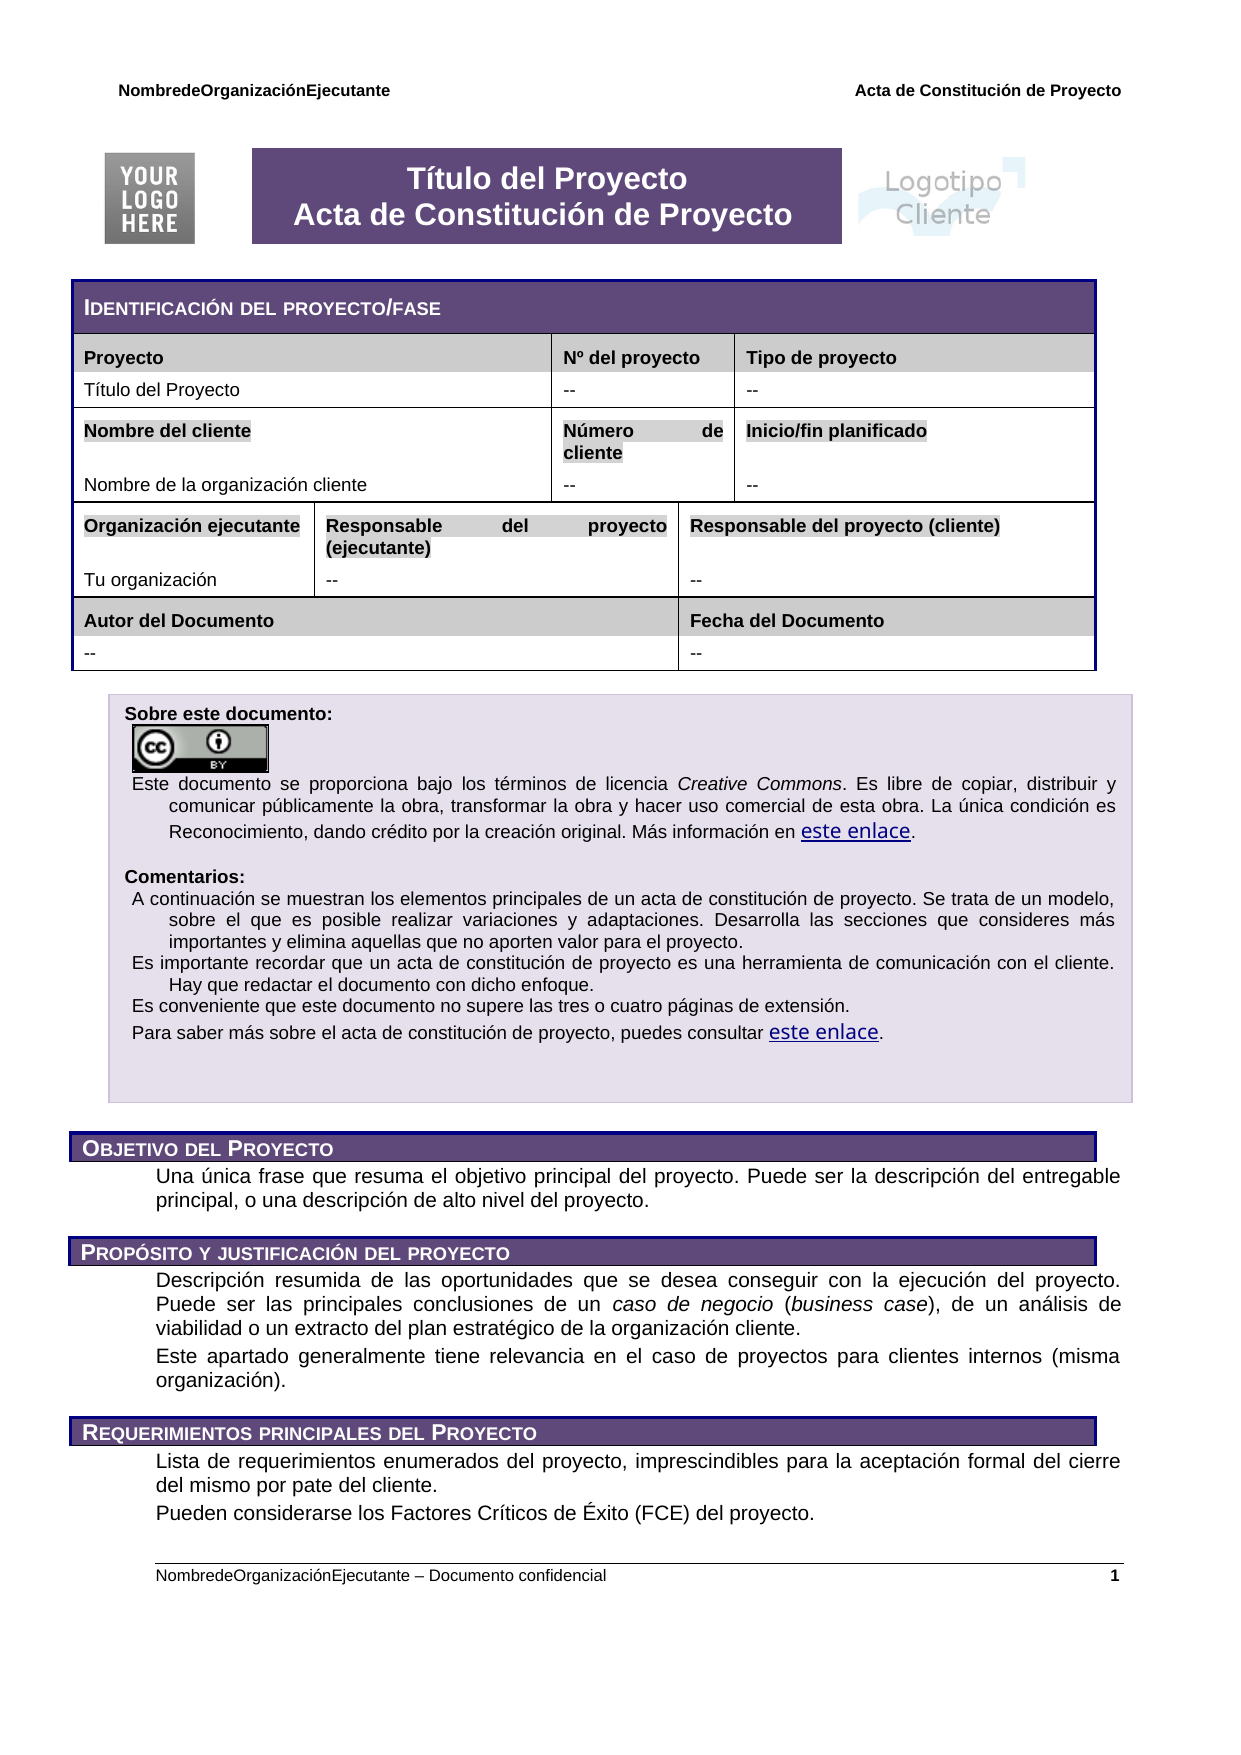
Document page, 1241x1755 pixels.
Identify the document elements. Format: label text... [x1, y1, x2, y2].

text Este apartado generalmente tiene relevancia en el caso de proyectos para clientes internos (misma organización). [118, 1344, 1122, 1392]
table_cell Organización ejecutante [74, 503, 314, 562]
table_cell Proyecto [74, 334, 551, 372]
table_cell Inicio/fin planificado [735, 408, 1094, 467]
table_header Título del Proyecto Acta de Constitución de Proyecto [252, 148, 842, 244]
text A continuación se muestran los elementos principales de un acta de constitución de proyecto. Se trata de un modelo, sobre el que es posible realizar variaciones y adaptaciones. Desarrolla las secciones que consideres más importantes y elimina aquellas que no aporten valor para el proyecto. [132, 887, 1116, 952]
table_cell Nombre de la organización cliente [74, 468, 551, 501]
text Este documento se proporciona bajo los términos de licencia Creative Commons. Es libre de copiar, distribuir y comunicar públicamente la obra, transformar la obra y hacer uso comercial de esta obra. La única condición es Reconocimiento, dando crédito por la creación original. Más información en este enlace. [132, 773, 1116, 844]
table_header Objetivo del Proyecto [72, 1135, 1094, 1161]
text Es conveniente que este documento no supere las tres o cuatro páginas de extensión. [132, 995, 1116, 1017]
text Para saber más sobre el acta de constitución de proyecto, puedes consultar este enlace. [132, 1017, 1116, 1045]
table_cell -- [552, 373, 734, 407]
text Una única frase que resuma el objetivo principal del proyecto. Puede ser la descripción del entregable principal, o una descripción de alto nivel del proyecto. [118, 1164, 1122, 1212]
picture [133, 726, 268, 771]
text Pueden considerarse los Factores Críticos de Éxito (FCE) del proyecto. [118, 1501, 1122, 1524]
table_cell Tu organización [74, 562, 314, 596]
picture [103, 152, 196, 245]
picture [858, 157, 1026, 236]
table_cell Responsable del proyecto (cliente) [679, 503, 1094, 562]
text Lista de requerimientos enumerados del proyecto, imprescindibles para la aceptación formal del cierre del mismo por pate del cliente. [118, 1448, 1122, 1496]
table_cell -- [735, 373, 1094, 407]
table_cell Nº del proyecto [552, 334, 734, 372]
table_header Identificación del proyecto/fase [74, 282, 1094, 333]
text Comentarios: [124, 866, 1116, 887]
table_cell Fecha del Documento [679, 598, 1094, 636]
table_cell Responsable del proyecto (ejecutante) [315, 503, 678, 562]
table_cell Nombre del cliente [74, 408, 551, 467]
table_header [56, 149, 252, 244]
table_header Requerimientos principales del Proyecto [72, 1419, 1094, 1445]
table_cell -- [315, 562, 678, 596]
text Descripción resumida de las oportunidades que se desea conseguir con la ejecución del proyecto. Puede ser las principales conclusiones de un caso de negocio (business case), de un análisis de viabilidad o un extracto del plan estratégico de la organización cliente. [118, 1268, 1122, 1340]
table_cell -- [735, 468, 1094, 501]
text Sobre este documento: [124, 703, 1116, 724]
table_cell -- [552, 468, 734, 501]
table_cell Autor del Documento [74, 598, 678, 636]
table_cell Número de cliente [552, 408, 734, 467]
table_cell Título del Proyecto [74, 373, 551, 407]
table_cell -- [74, 636, 678, 670]
table_cell -- [679, 636, 1094, 670]
table_cell Tipo de proyecto [735, 334, 1094, 372]
text Es importante recordar que un acta de constitución de proyecto es una herramienta de comunicación con el cliente. Hay que redactar el documento con dicho enfoque. [132, 952, 1116, 995]
table_cell -- [679, 562, 1094, 596]
table_header Propósito y justificación del proyecto [71, 1239, 1094, 1265]
table_header [843, 149, 1041, 244]
